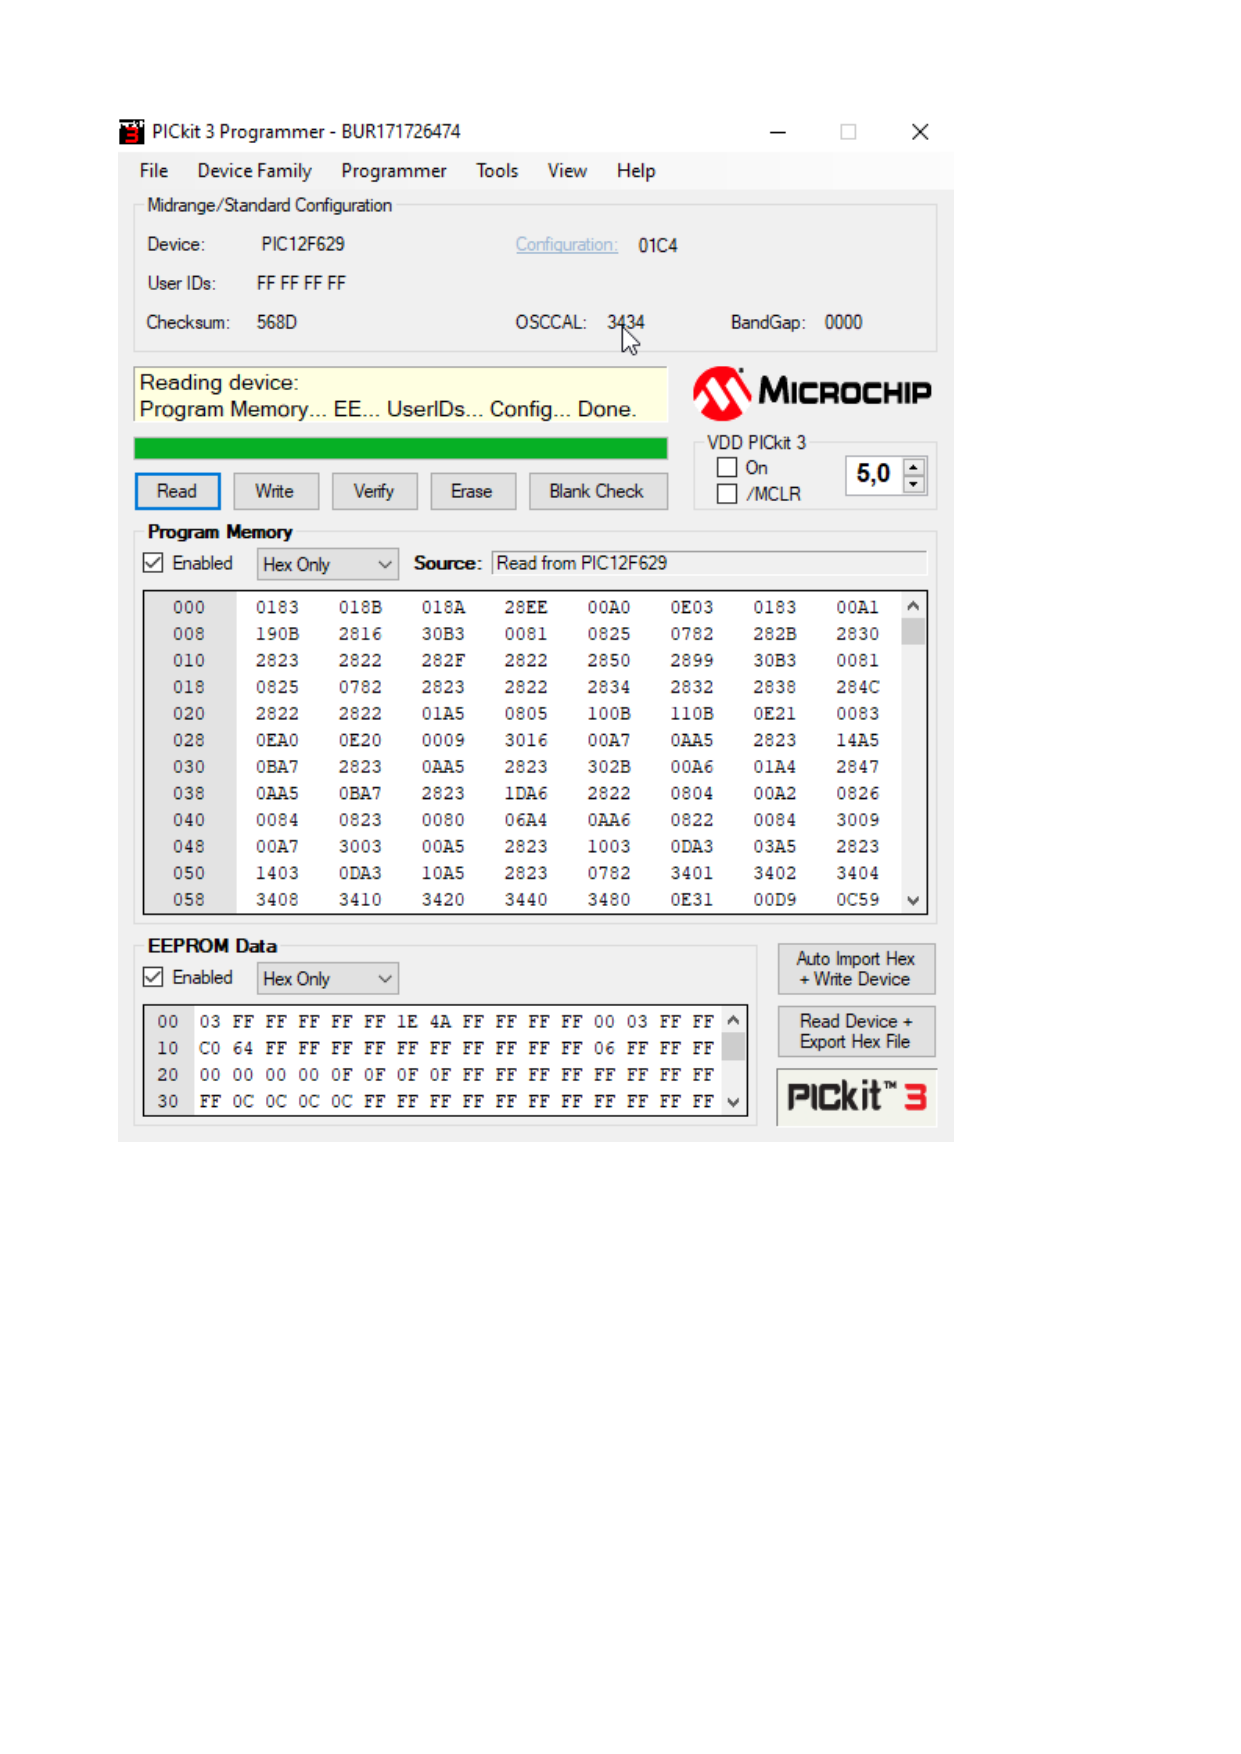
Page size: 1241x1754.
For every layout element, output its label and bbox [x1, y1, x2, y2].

picture [118, 118, 954, 1142]
